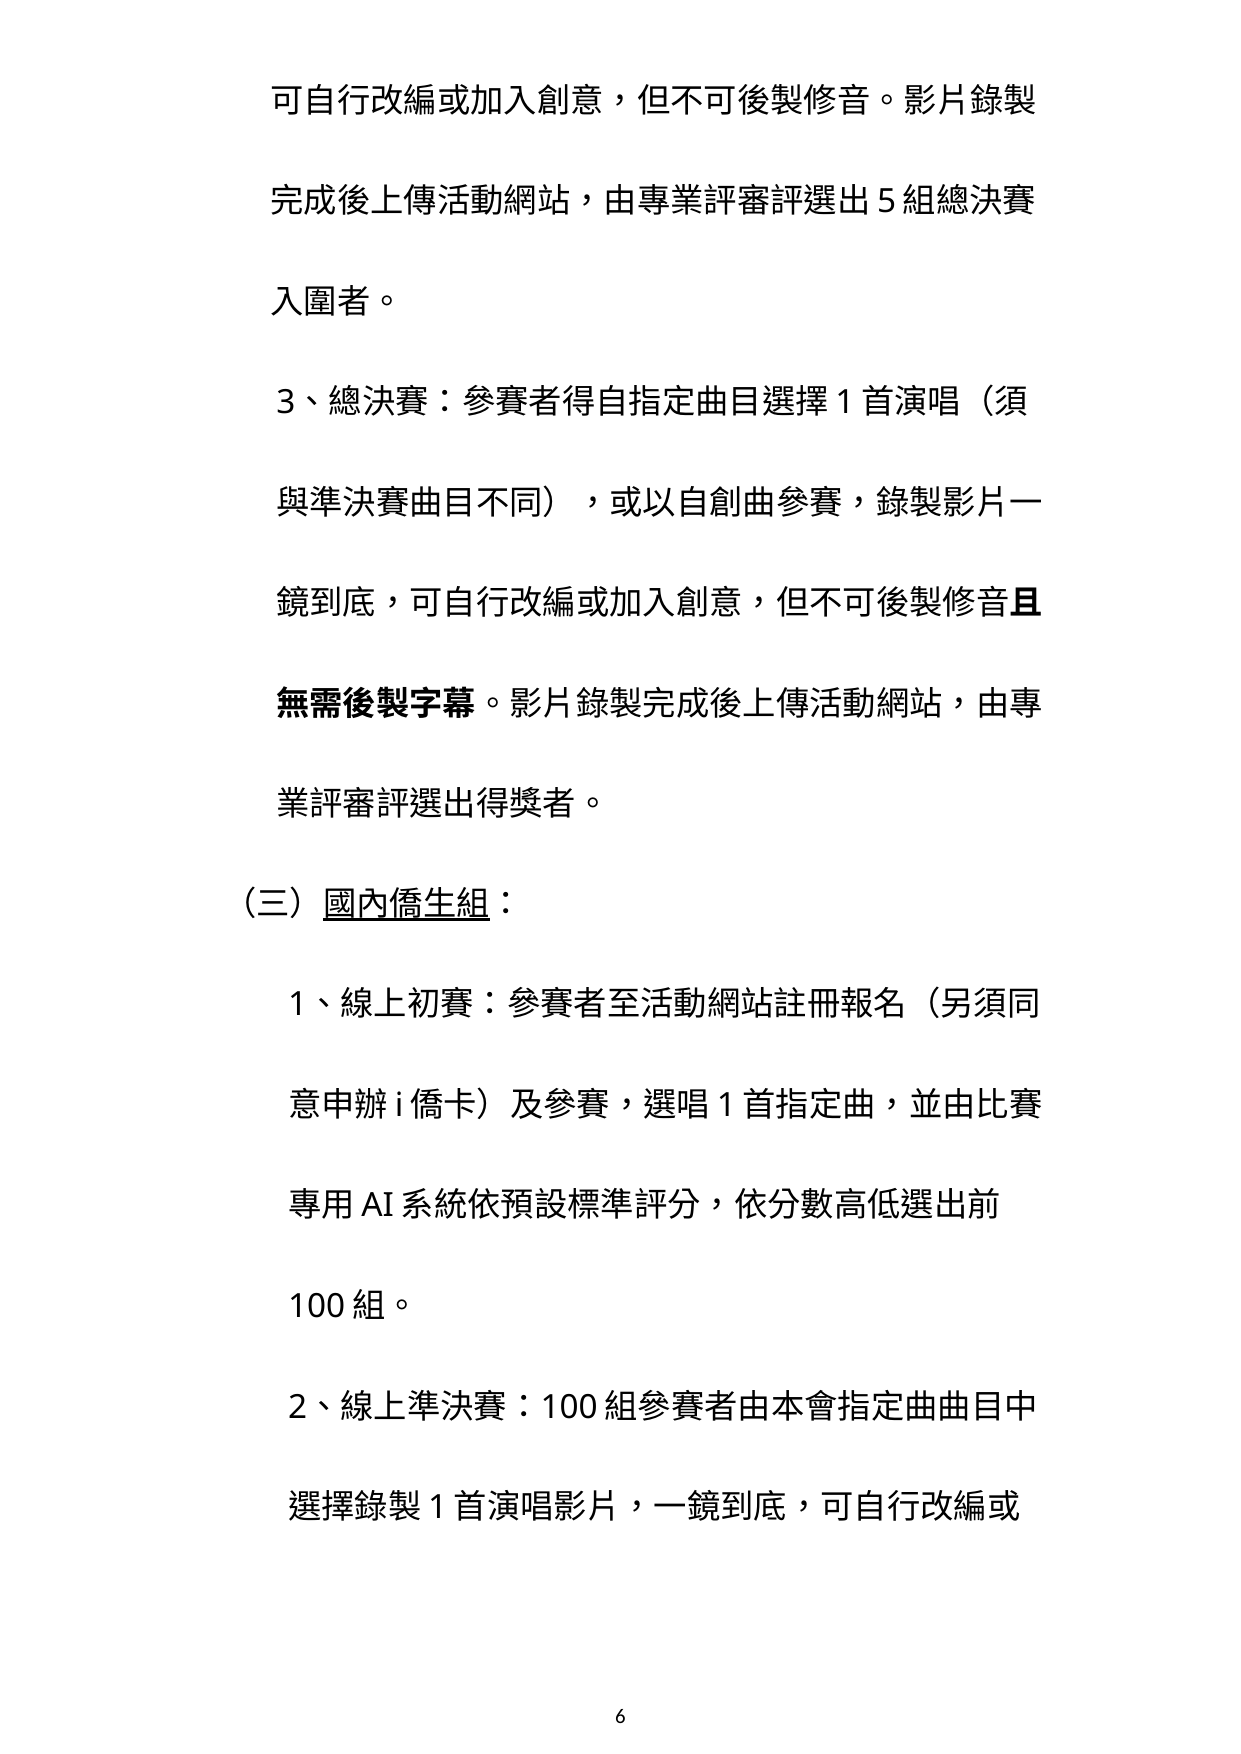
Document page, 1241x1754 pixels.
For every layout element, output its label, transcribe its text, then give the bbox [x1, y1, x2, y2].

text （三）國內僑生組： [223, 877, 1053, 925]
text 1、線上初賽：參賽者至活動網站註冊報名（另須同意申辦i僑卡）及參賽，選唱1首指定曲，並由比賽專用AI系統依預設標準評分，依分數高低選出前100組。 [288, 977, 1053, 1327]
text 3、總決賽：參賽者得自指定曲目選擇1首演唱（須與準決賽曲目不同），或以自創曲參賽，錄製影片一鏡到底，可自行改編或加入創意，但不可後製修音且無需後製字幕。影片錄製完成後上傳活動網站，由專業評審評選出得獎者。 [276, 375, 1053, 825]
text 2、線上準決賽：100組參賽者由本會指定曲曲目中選擇錄製1首演唱影片，一鏡到底，可自行改編或 [288, 1379, 1053, 1528]
text 2、線上準決賽：線上初賽選出之10組參賽者及各僑校（團）組織透過自行辦理比賽推薦之10組臺灣華語文學習中心學員（本會得視情況酌予調整名額）由本會指定曲曲目中選擇錄製1首演唱影片，一鏡到底，可自行改編或加入創意，但不可後製修音。影片錄製完成後上傳活動網站，由專業評審評選出5組總決賽入圍者。 [270, 74, 1053, 323]
